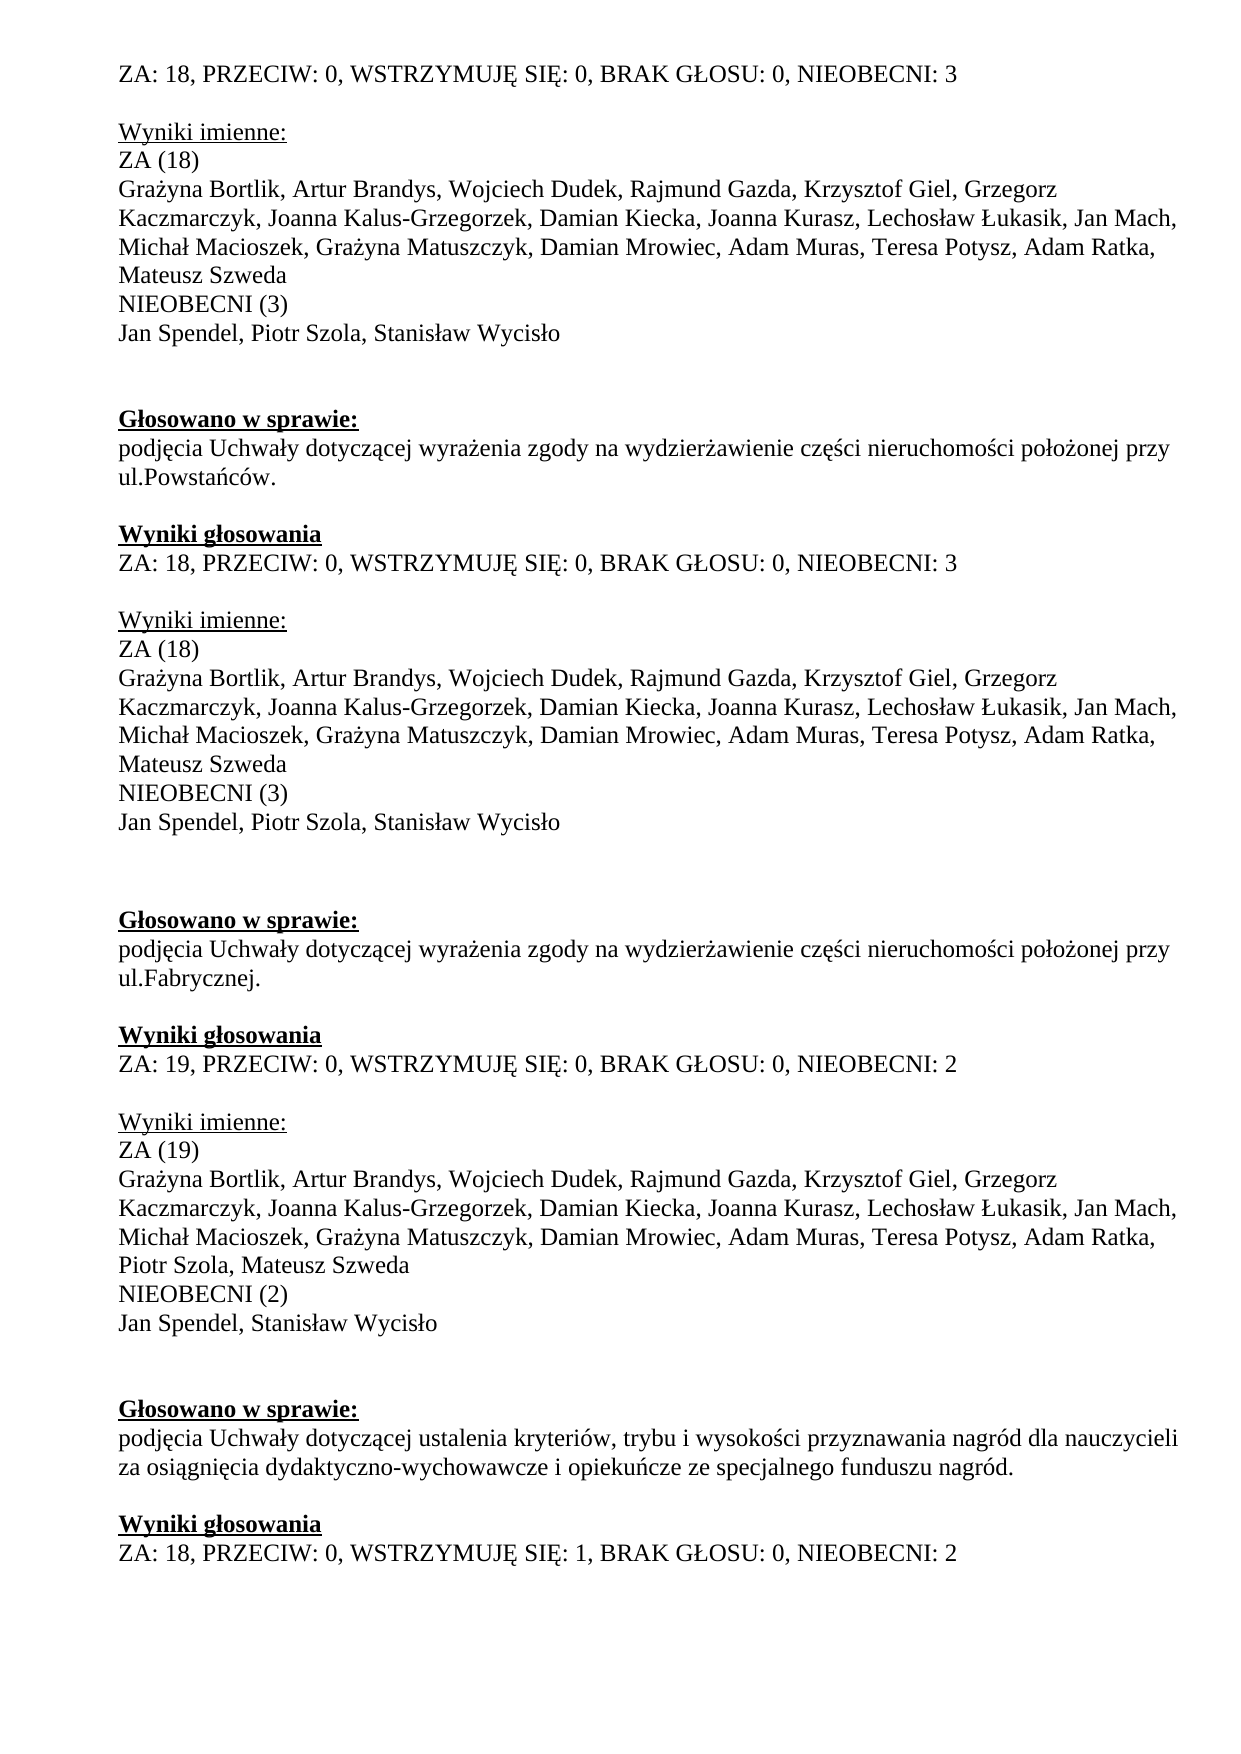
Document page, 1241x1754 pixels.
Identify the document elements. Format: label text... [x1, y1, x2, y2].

text ZA: 18, PRZECIW: 0, WSTRZYMUJĘ SIĘ: 0, BRAK GŁOSU: 0, NIEOBECNI: 3 Wyniki imienne: ZA (18) Grażyna Bortlik, Artur Brandys, Wojciech Dudek, Rajmund Gazda, Krzysztof Giel, Grzegorz Kaczmarczyk, Joanna Kalus-Grzegorzek, Damian Kiecka, Joanna Kurasz, Lechosław Łukasik, Jan Mach, Michał Macioszek, Grażyna Matuszczyk, Damian Mrowiec, Adam Muras, Teresa Potysz, Adam Ratka, Mateusz Szweda NIEOBECNI (3) Jan Spendel, Piotr Szola, Stanisław Wycisło Głosowano w sprawie: podjęcia Uchwały dotyczącej wyrażenia zgody na wydzierżawienie części nieruchomości położonej przy ul.Powstańców. Wyniki głosowania ZA: 18, PRZECIW: 0, WSTRZYMUJĘ SIĘ: 0, BRAK GŁOSU: 0, NIEOBECNI: 3 Wyniki imienne: ZA (18) Grażyna Bortlik, Artur Brandys, Wojciech Dudek, Rajmund Gazda, Krzysztof Giel, Grzegorz Kaczmarczyk, Joanna Kalus-Grzegorzek, Damian Kiecka, Joanna Kurasz, Lechosław Łukasik, Jan Mach, Michał Macioszek, Grażyna Matuszczyk, Damian Mrowiec, Adam Muras, Teresa Potysz, Adam Ratka, Mateusz Szweda NIEOBECNI (3) Jan Spendel, Piotr Szola, Stanisław Wycisło [118, 59, 1181, 864]
text Głosowano w sprawie: podjęcia Uchwały dotyczącej wyrażenia zgody na wydzierżawienie części nieruchomości położonej przy ul.Fabrycznej. Wyniki głosowania ZA: 19, PRZECIW: 0, WSTRZYMUJĘ SIĘ: 0, BRAK GŁOSU: 0, NIEOBECNI: 2 Wyniki imienne: ZA (19) Grażyna Bortlik, Artur Brandys, Wojciech Dudek, Rajmund Gazda, Krzysztof Giel, Grzegorz Kaczmarczyk, Joanna Kalus-Grzegorzek, Damian Kiecka, Joanna Kurasz, Lechosław Łukasik, Jan Mach, Michał Macioszek, Grażyna Matuszczyk, Damian Mrowiec, Adam Muras, Teresa Potysz, Adam Ratka, Piotr Szola, Mateusz Szweda NIEOBECNI (2) Jan Spendel, Stanisław Wycisło Głosowano w sprawie: podjęcia Uchwały dotyczącej ustalenia kryteriów, trybu i wysokości przyznawania nagród dla nauczycieli za osiągnięcia dydaktyczno-wychowawcze i opiekuńcze ze specjalnego funduszu nagród. Wyniki głosowania ZA: 18, PRZECIW: 0, WSTRZYMUJĘ SIĘ: 1, BRAK GŁOSU: 0, NIEOBECNI: 2 [118, 877, 1181, 1624]
